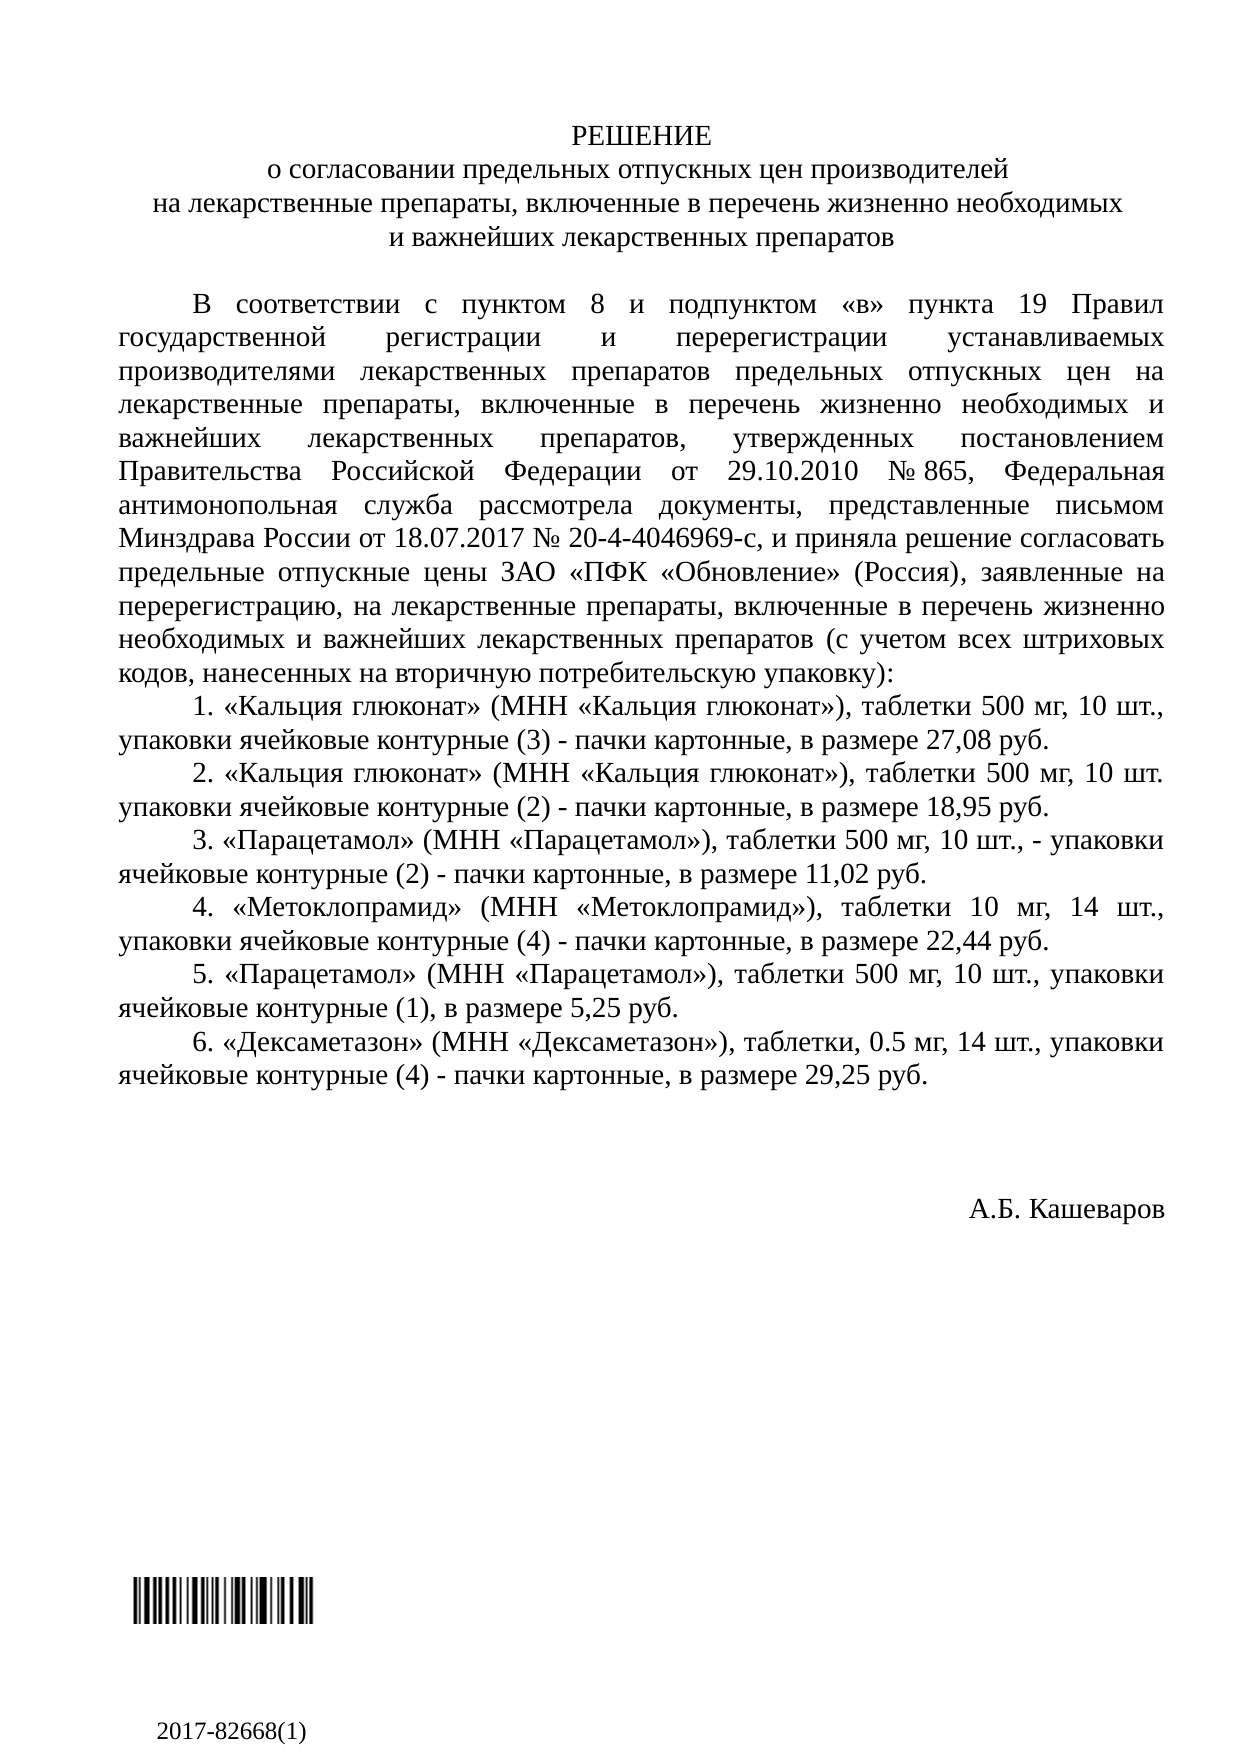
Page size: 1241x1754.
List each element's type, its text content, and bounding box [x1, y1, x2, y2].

text 4. «Метоклопрамид» (МНН «Метоклопрамид»), таблетки 10 мг, 14 шт., упаковки ячейковые контурные (4) - пачки картонные, в размере 22,44 руб. [118, 889, 1165, 957]
text и важнейших лекарственных препаратов [118, 219, 1165, 252]
text 2. «Кальция глюконат» (МНН «Кальция глюконат»), таблетки 500 мг, 10 шт. упаковки ячейковые контурные (2) - пачки картонные, в размере 18,95 руб. [118, 755, 1165, 822]
text В соответствии с пунктом 8 и подпунктом «в» пункта 19 Правил государственной регистрации и перерегистрации устанавливаемых производителями лекарственных препаратов предельных отпускных цен на лекарственные препараты, включенные в перечень жизненно необходимых и важнейших лекарственных препаратов, утвержденных постановлением Правительства Российской Федерации от 29.10.2010 № 865, Федеральная антимонопольная служба рассмотрела документы, представленные письмом Минздрава России от 18.07.2017 № 20-4-4046969-с, и приняла решение согласовать предельные отпускные цены ЗАО «ПФК «Обновление» (Россия), заявленные на перерегистрацию, на лекарственные препараты, включенные в перечень жизненно необходимых и важнейших лекарственных препаратов (с учетом всех штриховых кодов, нанесенных на вторичную потребительскую упаковку): [118, 286, 1165, 688]
text 3. «Парацетамол» (МНН «Парацетамол»), таблетки 500 мг, 10 шт., - упаковки ячейковые контурные (2) - пачки картонные, в размере 11,02 руб. [118, 822, 1165, 889]
picture [118, 1577, 331, 1624]
text РЕШЕНИЕ [118, 118, 1165, 152]
text о согласовании предельных отпускных цен производителей [118, 152, 1165, 185]
text 5. «Парацетамол» (МНН «Парацетамол»), таблетки 500 мг, 10 шт., упаковки ячейковые контурные (1), в размере 5,25 руб. [118, 957, 1165, 1024]
text 6. «Дексаметазон» (МНН «Дексаметазон»), таблетки, 0.5 мг, 14 шт., упаковки ячейковые контурные (4) - пачки картонные, в размере 29,25 руб. [118, 1024, 1165, 1091]
text на лекарственные препараты, включенные в перечень жизненно необходимых [118, 185, 1165, 219]
text А.Б. Кашеваров [118, 1191, 1165, 1225]
text 1. «Кальция глюконат» (МНН «Кальция глюконат»), таблетки 500 мг, 10 шт., упаковки ячейковые контурные (3) - пачки картонные, в размере 27,08 руб. [118, 688, 1165, 755]
